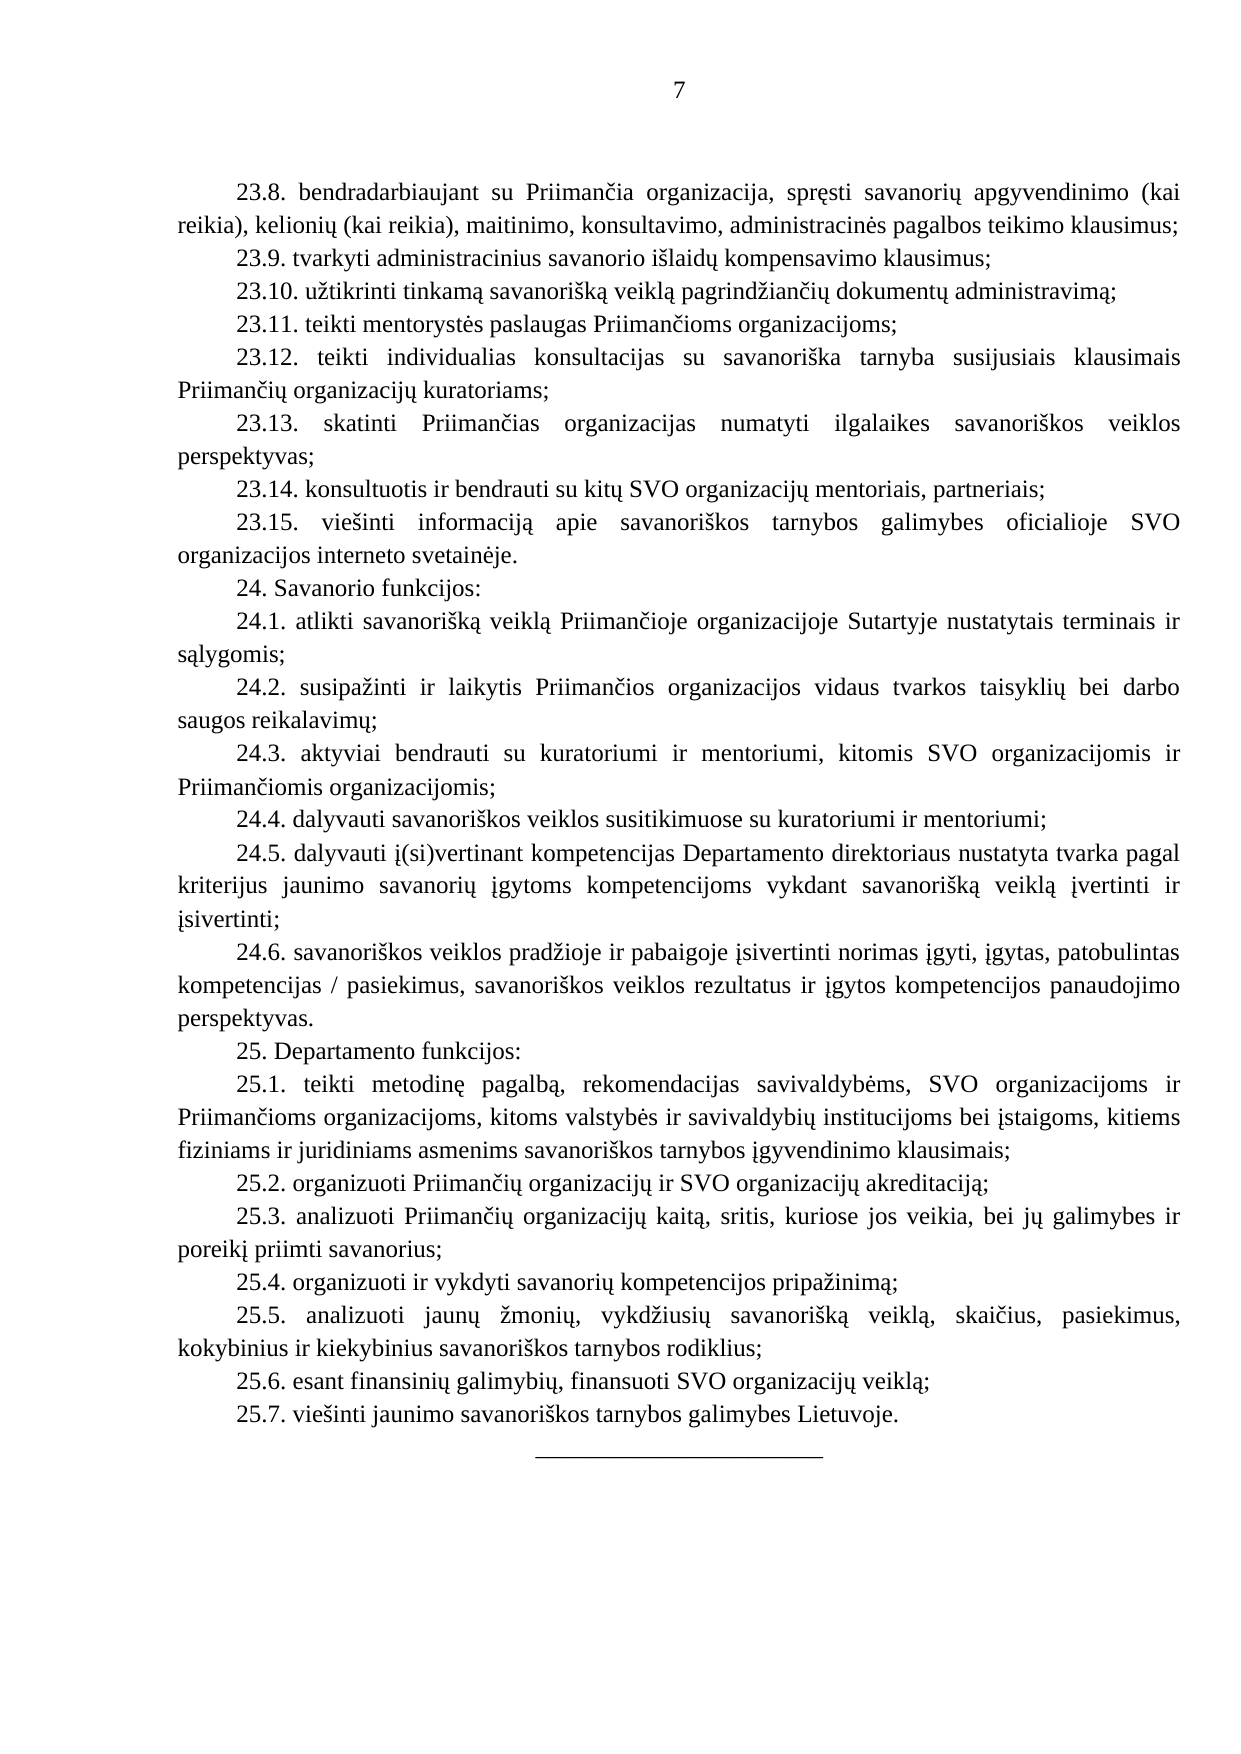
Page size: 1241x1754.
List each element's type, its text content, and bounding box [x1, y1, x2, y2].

text 25.5. analizuoti jaunų žmonių, vykdžiusių savanorišką veiklą, skaičius, pasiekimus, kokybinius ir kiekybinius savanoriškos tarnybos rodiklius; [177, 1300, 1181, 1362]
text _______________________ [177, 1432, 1181, 1461]
text 23.15. viešinti informaciją apie savanoriškos tarnybos galimybes oficialioje SVO organizacijos interneto svetainėje. [177, 507, 1181, 569]
text 25.3. analizuoti Priimančių organizacijų kaitą, sritis, kuriose jos veikia, bei jų galimybes ir poreikį priimti savanorius; [177, 1201, 1181, 1263]
text 23.9. tvarkyti administracinius savanorio išlaidų kompensavimo klausimus; [177, 243, 1181, 272]
text 24.6. savanoriškos veiklos pradžioje ir pabaigoje įsivertinti norimas įgyti, įgytas, patobulintas kompetencijas / pasiekimus, savanoriškos veiklos rezultatus ir įgytos kompetencijos panaudojimo perspektyvas. [177, 937, 1181, 1031]
text 25.4. organizuoti ir vykdyti savanorių kompetencijos pripažinimą; [177, 1267, 1181, 1296]
text 23.8. bendradarbiaujant su Priimančia organizacija, spręsti savanorių apgyvendinimo (kai reikia), kelionių (kai reikia), maitinimo, konsultavimo, administracinės pagalbos teikimo klausimus; [177, 177, 1181, 239]
text 23.14. konsultuotis ir bendrauti su kitų SVO organizacijų mentoriais, partneriais; [177, 474, 1181, 503]
text 25. Departamento funkcijos: [177, 1036, 1181, 1064]
text 25.7. viešinti jaunimo savanoriškos tarnybos galimybes Lietuvoje. [177, 1399, 1181, 1428]
text 23.12. teikti individualias konsultacijas su savanoriška tarnyba susijusiais klausimais Priimančių organizacijų kuratoriams; [177, 342, 1181, 404]
text 24.5. dalyvauti į(si)vertinant kompetencijas Departamento direktoriaus nustatyta tvarka pagal kriterijus jaunimo savanorių įgytoms kompetencijoms vykdant savanorišką veiklą įvertinti ir įsivertinti; [177, 838, 1181, 932]
text 25.1. teikti metodinę pagalbą, rekomendacijas savivaldybėms, SVO organizacijoms ir Priimančioms organizacijoms, kitoms valstybės ir savivaldybių institucijoms bei įstaigoms, kitiems fiziniams ir juridiniams asmenims savanoriškos tarnybos įgyvendinimo klausimais; [177, 1069, 1181, 1163]
text 23.10. užtikrinti tinkamą savanorišką veiklą pagrindžiančių dokumentų administravimą; [177, 276, 1181, 305]
text 23.11. teikti mentorystės paslaugas Priimančioms organizacijoms; [177, 309, 1181, 338]
text 24.4. dalyvauti savanoriškos veiklos susitikimuose su kuratoriumi ir mentoriumi; [177, 804, 1181, 833]
text 24.2. susipažinti ir laikytis Priimančios organizacijos vidaus tvarkos taisyklių bei darbo saugos reikalavimų; [177, 672, 1181, 734]
text 24.1. atlikti savanorišką veiklą Priimančioje organizacijoje Sutartyje nustatytais terminais ir sąlygomis; [177, 606, 1181, 668]
text 23.13. skatinti Priimančias organizacijas numatyti ilgalaikes savanoriškos veiklos perspektyvas; [177, 408, 1181, 470]
text 24.3. aktyviai bendrauti su kuratoriumi ir mentoriumi, kitomis SVO organizacijomis ir Priimančiomis organizacijomis; [177, 738, 1181, 800]
text 25.6. esant finansinių galimybių, finansuoti SVO organizacijų veiklą; [177, 1366, 1181, 1395]
text 24. Savanorio funkcijos: [177, 573, 1181, 602]
text 25.2. organizuoti Priimančių organizacijų ir SVO organizacijų akreditaciją; [177, 1168, 1181, 1197]
